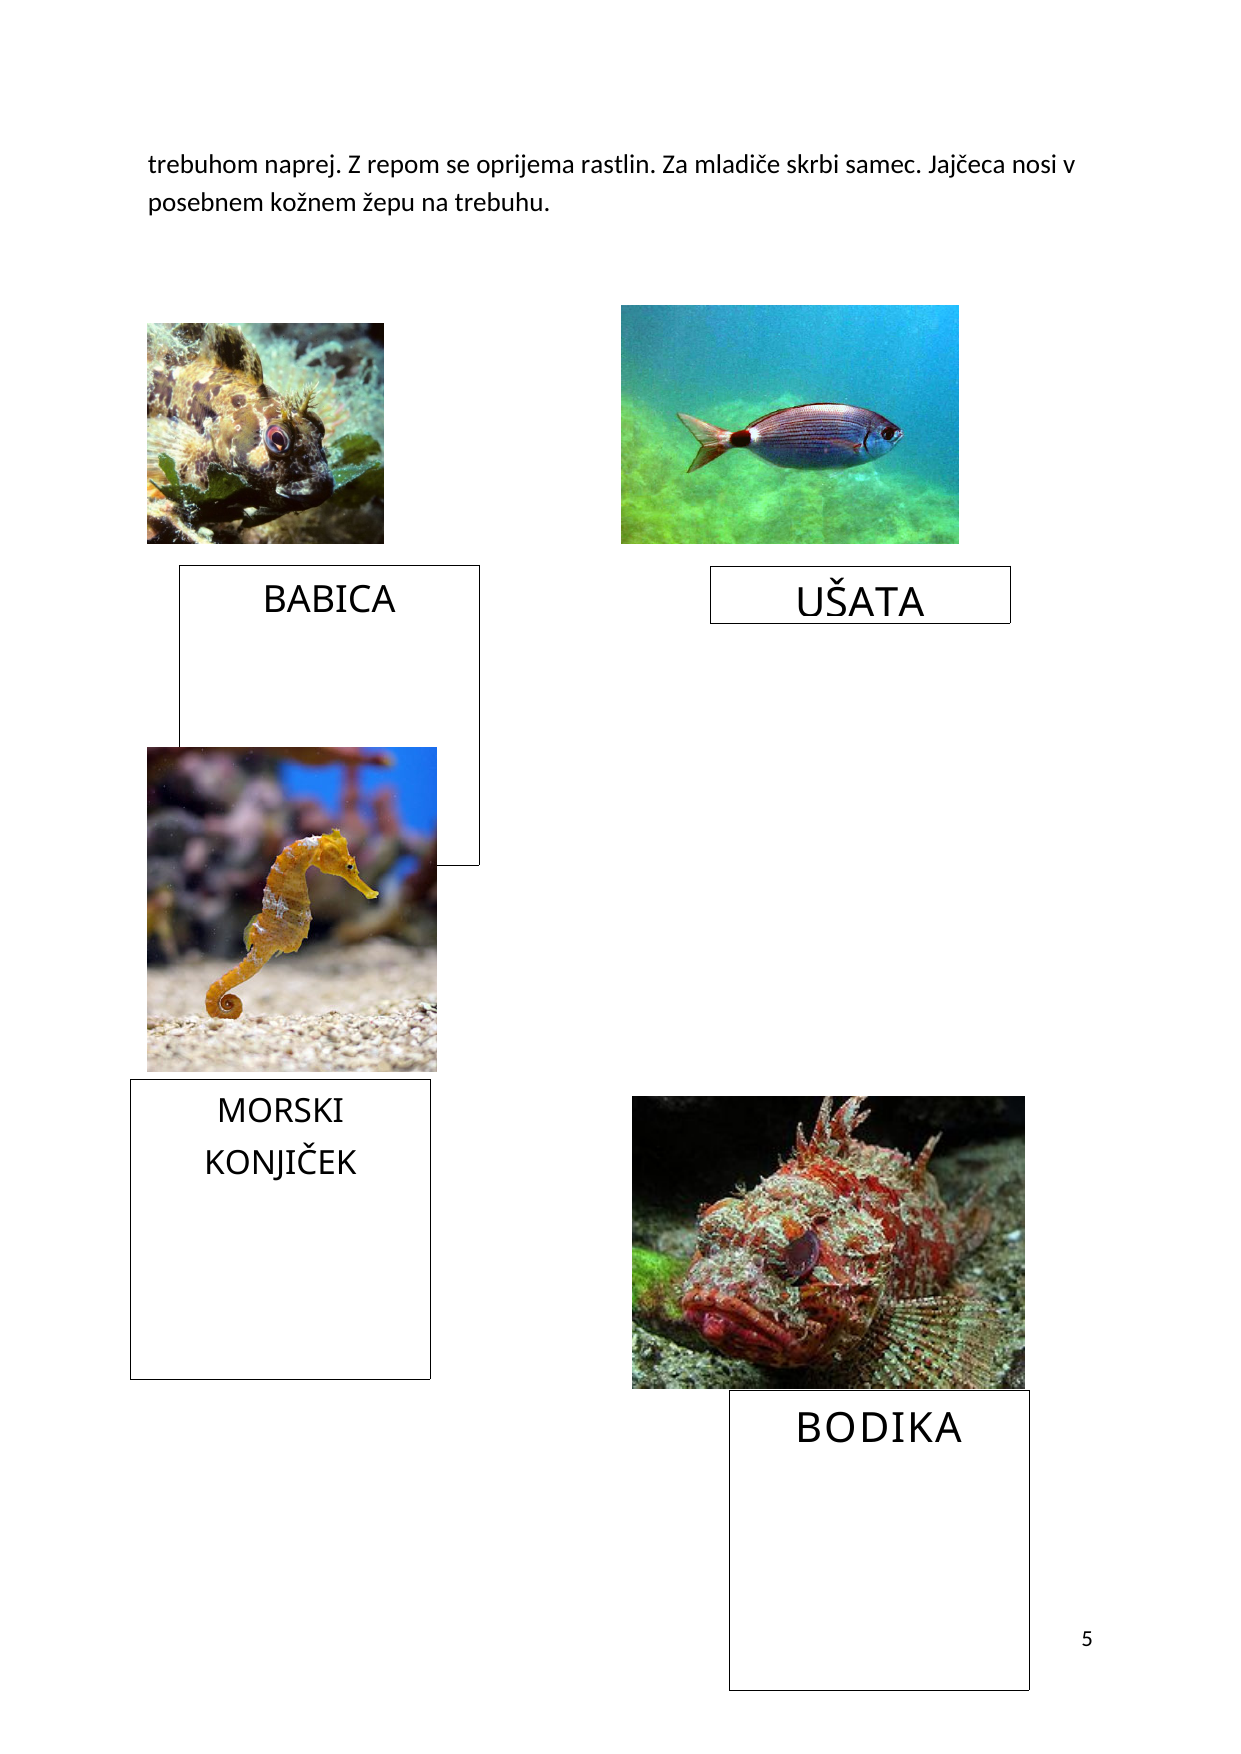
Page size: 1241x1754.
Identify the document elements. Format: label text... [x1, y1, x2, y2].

picture [147, 323, 384, 544]
picture [147, 747, 437, 1072]
picture [632, 1096, 1025, 1389]
picture [621, 305, 959, 544]
text BODIKA [744, 1397, 1013, 1454]
text BABICA [194, 572, 464, 623]
text trebuhom naprej. Z repom se oprijema rastlin. Za mladiče skrbi samec. Jajčeca nosi v posebnem kožnem žepu na trebuhu. [148, 148, 1093, 218]
text MORSKI KONJIČEK [145, 1087, 415, 1184]
text UŠATA [725, 573, 995, 615]
